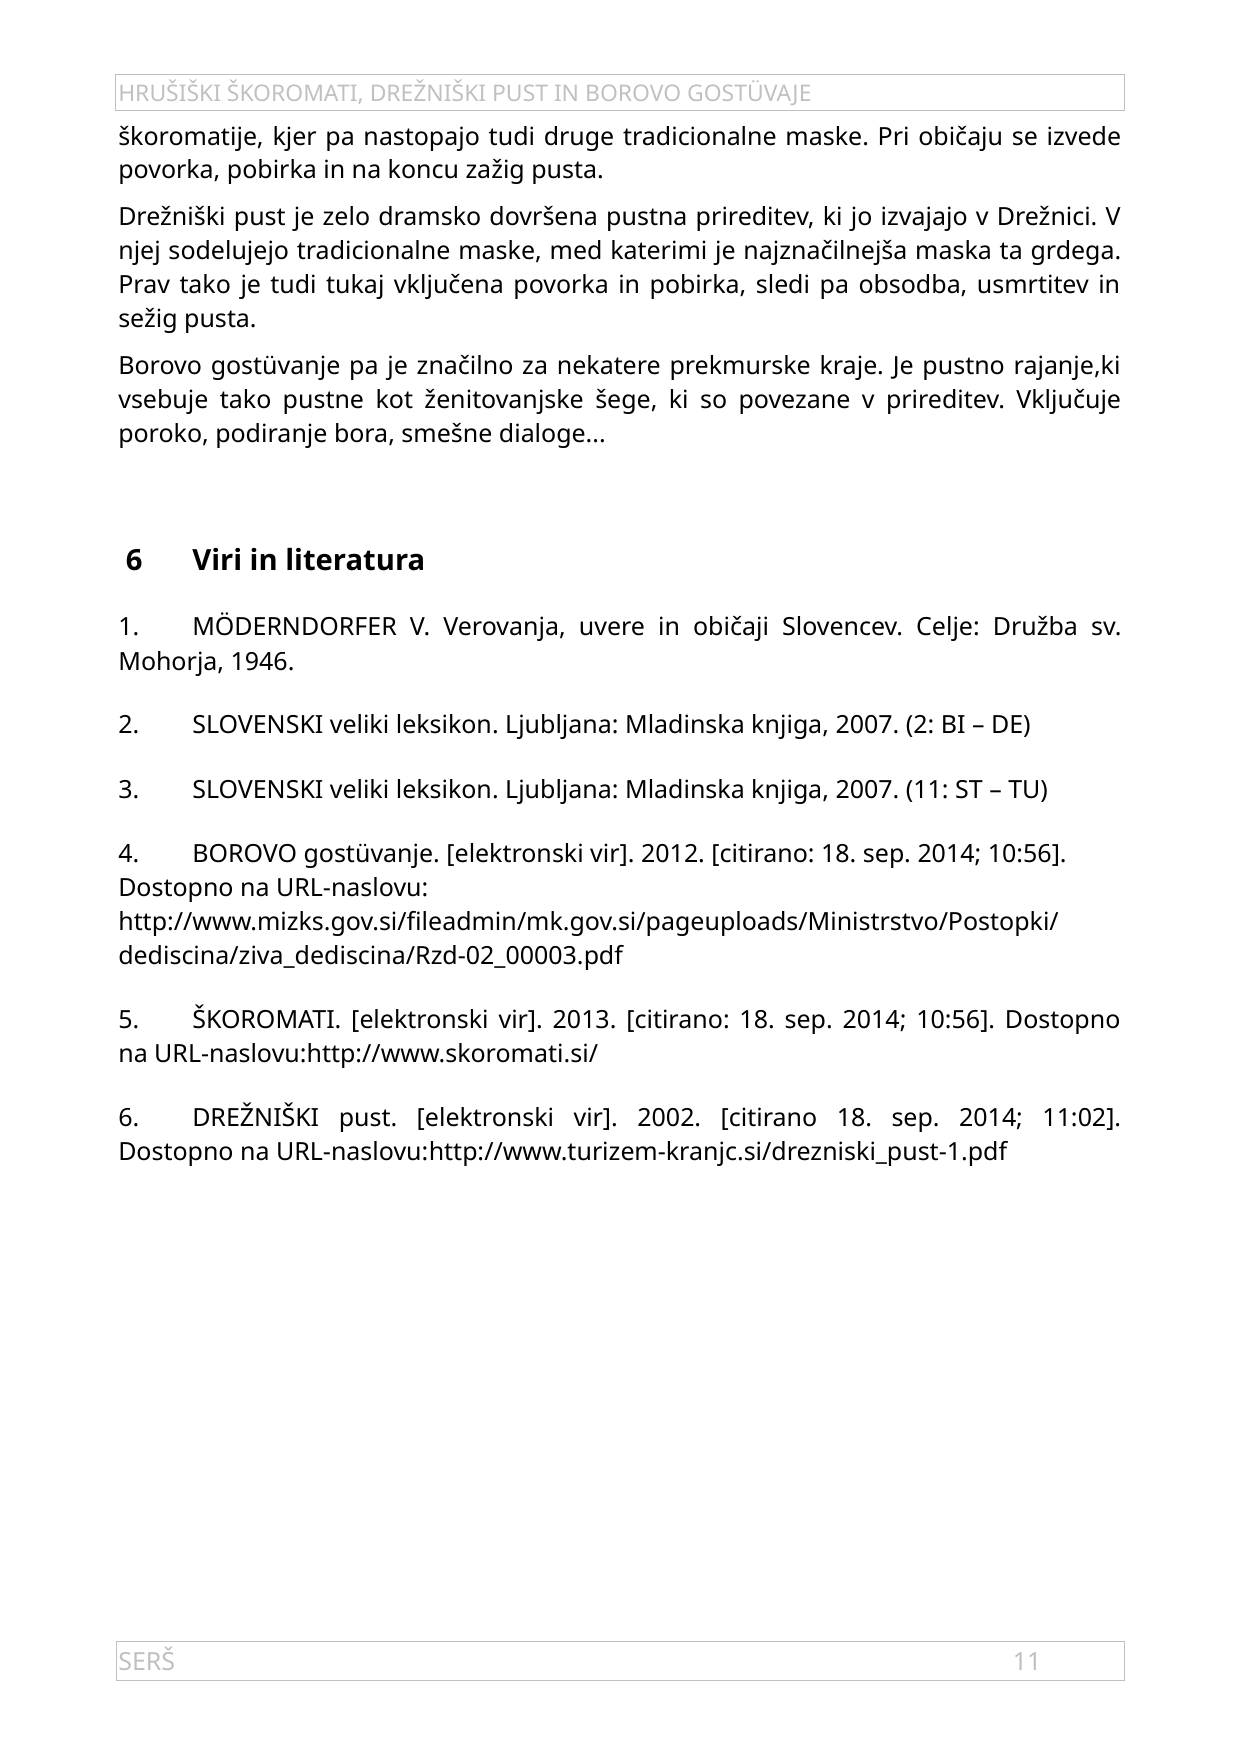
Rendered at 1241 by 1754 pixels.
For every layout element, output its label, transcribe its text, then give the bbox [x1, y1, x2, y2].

list BOROVO gostüvanje. [elektronski vir]. 2012. [citirano: 18. sep. 2014; 10:56]. Dostopno na URL-naslovu: http://www.mizks.gov.si/fileadmin/mk.gov.si/pageuploads/Ministrstvo/Postopki/dediscina/ziva_dediscina/Rzd-02_00003.pdf [118, 835, 1122, 972]
list DREŽNIŠKI pust. [elektronski vir]. 2002. [citirano 18. sep. 2014; 11:02]. Dostopno na URL-naslovu:http://www.turizem-kranjc.si/drezniski_pust-1.pdf [118, 1100, 1122, 1168]
list SLOVENSKI veliki leksikon. Ljubljana: Mladinska knjiga, 2007. (2: BI – DE) [118, 707, 1122, 741]
text Drežniški pust je zelo dramsko dovršena pustna prireditev, ki jo izvajajo v Drežnici. V njej sodelujejo tradicionalne maske, med katerimi je najznačilnejša maska ta grdega. Prav tako je tudi tukaj vključena povorka in pobirka, sledi pa obsodba, usmrtitev in sežig pusta. [118, 199, 1122, 335]
subtitle Viri in literatura [118, 539, 1122, 579]
text Borovo gostüvanje pa je značilno za nekatere prekmurske kraje. Je pustno rajanje,ki vsebuje tako pustne kot ženitovanjske šege, ki so povezane v prireditev. Vključuje poroko, podiranje bora, smešne dialoge... [118, 347, 1122, 450]
list ŠKOROMATI. [elektronski vir]. 2013. [citirano: 18. sep. 2014; 10:56]. Dostopno na URL-naslovu:http://www.skoromati.si/ [118, 1002, 1122, 1070]
text škoromatije, kjer pa nastopajo tudi druge tradicionalne maske. Pri običaju se izvede povorka, pobirka in na koncu zažig pusta. [118, 118, 1122, 186]
list MÖDERNDORFER V. Verovanja, uvere in običaji Slovencev. Celje: Družba sv. Mohorja, 1946. [118, 609, 1122, 677]
list SLOVENSKI veliki leksikon. Ljubljana: Mladinska knjiga, 2007. (11: ST – TU) [118, 771, 1122, 805]
